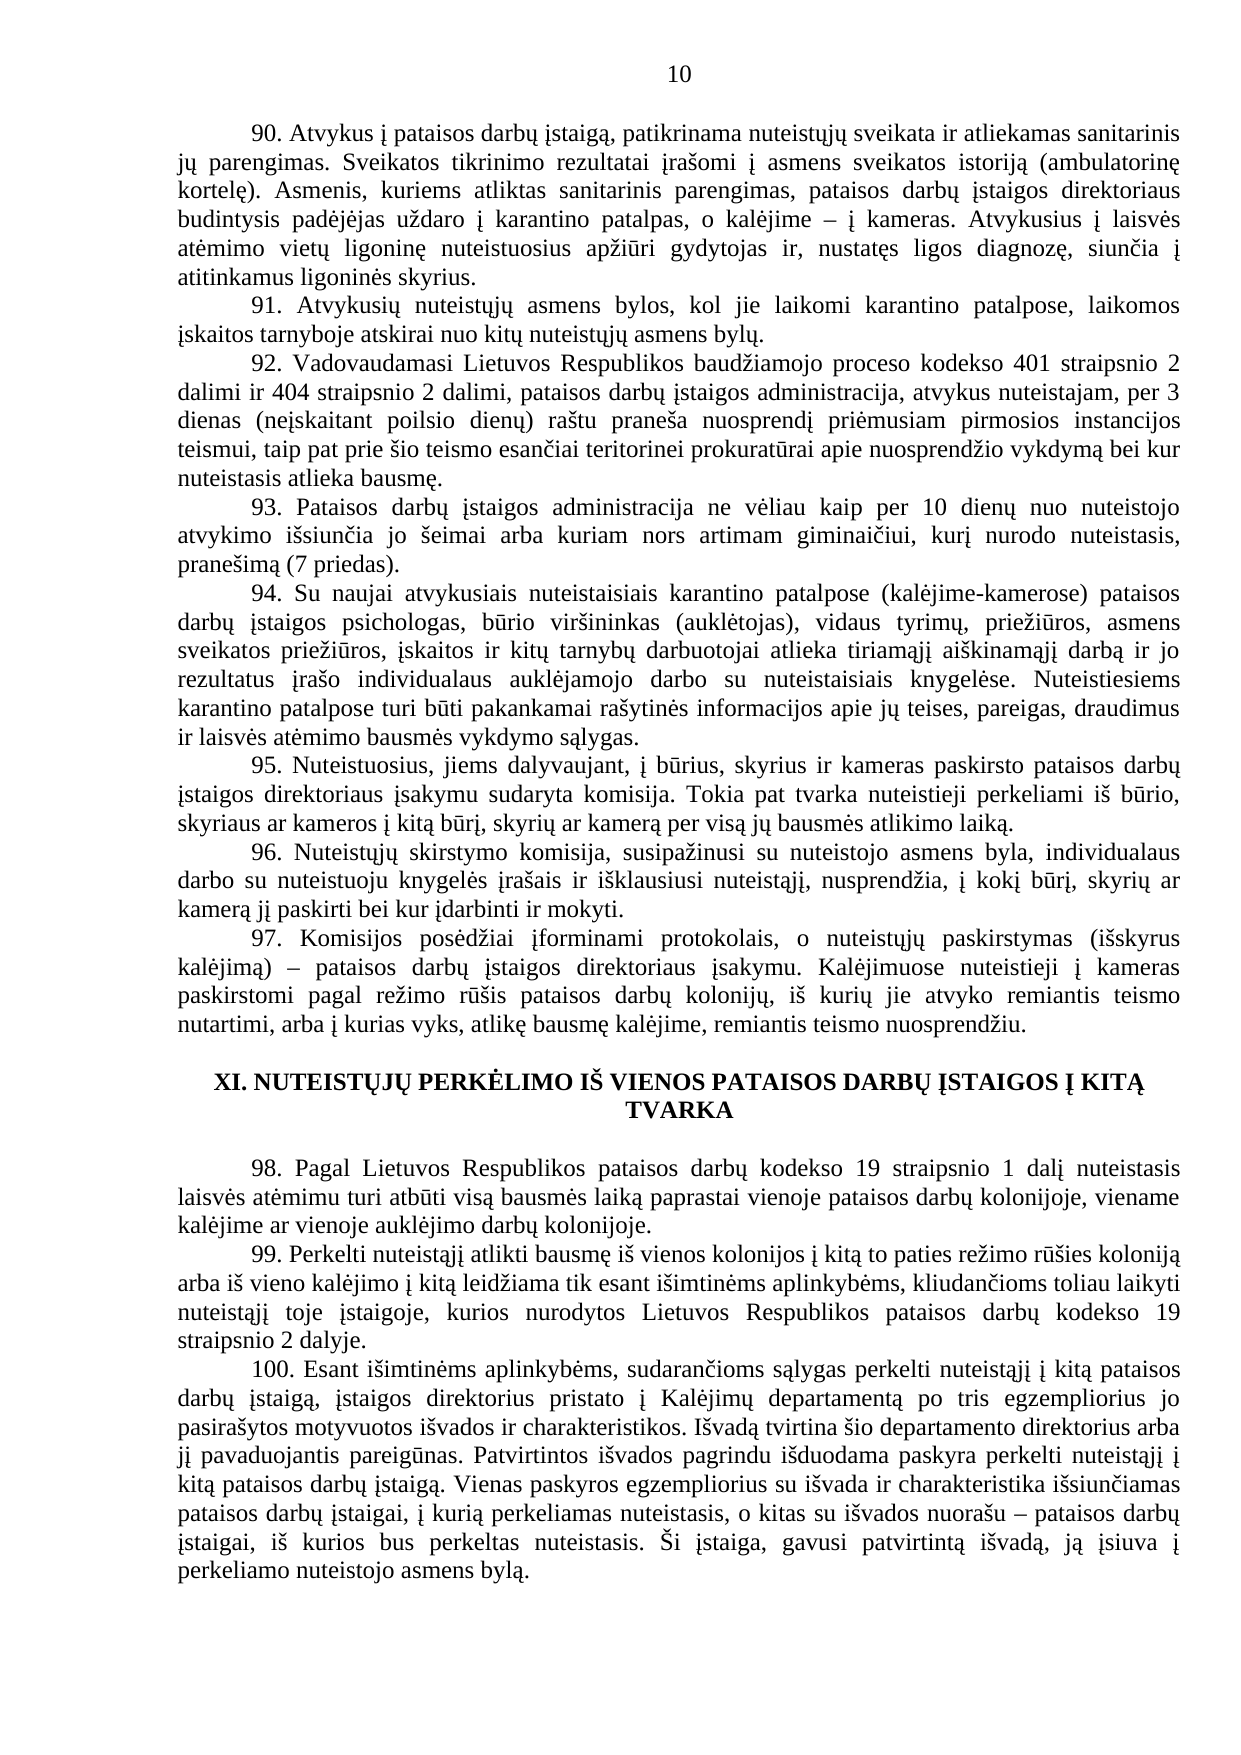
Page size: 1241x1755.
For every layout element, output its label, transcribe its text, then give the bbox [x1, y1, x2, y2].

text 91. Atvykusių nuteistųjų asmens bylos, kol jie laikomi karantino patalpose, laikomos įskaitos tarnyboje atskirai nuo kitų nuteistųjų asmens bylų. [177, 291, 1181, 348]
text 99. Perkelti nuteistąjį atlikti bausmę iš vienos kolonijos į kitą to paties režimo rūšies koloniją arba iš vieno kalėjimo į kitą leidžiama tik esant išimtinėms aplinkybėms, kliudančioms toliau laikyti nuteistąjį toje įstaigoje, kurios nurodytos Lietuvos Respublikos pataisos darbų kodekso 19 straipsnio 2 dalyje. [177, 1239, 1181, 1354]
text XI. NUTEISTŲJŲ PERKĖLIMO IŠ VIENOS PATAISOS DARBŲ ĮSTAIGOS Į KITĄ TVARKA [177, 1067, 1181, 1124]
text 95. Nuteistuosius, jiems dalyvaujant, į būrius, skyrius ir kameras paskirsto pataisos darbų įstaigos direktoriaus įsakymu sudaryta komisija. Tokia pat tvarka nuteistieji perkeliami iš būrio, skyriaus ar kameros į kitą būrį, skyrių ar kamerą per visą jų bausmės atlikimo laiką. [177, 751, 1181, 837]
text 97. Komisijos posėdžiai įforminami protokolais, o nuteistųjų paskirstymas (išskyrus kalėjimą) – pataisos darbų įstaigos direktoriaus įsakymu. Kalėjimuose nuteistieji į kameras paskirstomi pagal režimo rūšis pataisos darbų kolonijų, iš kurių jie atvyko remiantis teismo nutartimi, arba į kurias vyks, atlikę bausmę kalėjime, remiantis teismo nuosprendžiu. [177, 923, 1181, 1038]
text 90. Atvykus į pataisos darbų įstaigą, patikrinama nuteistųjų sveikata ir atliekamas sanitarinis jų parengimas. Sveikatos tikrinimo rezultatai įrašomi į asmens sveikatos istoriją (ambulatorinę kortelę). Asmenis, kuriems atliktas sanitarinis parengimas, pataisos darbų įstaigos direktoriaus budintysis padėjėjas uždaro į karantino patalpas, o kalėjime – į kameras. Atvykusius į laisvės atėmimo vietų ligoninę nuteistuosius apžiūri gydytojas ir, nustatęs ligos diagnozę, siunčia į atitinkamus ligoninės skyrius. [177, 118, 1181, 291]
text 93. Pataisos darbų įstaigos administracija ne vėliau kaip per 10 dienų nuo nuteistojo atvykimo išsiunčia jo šeimai arba kuriam nors artimam giminaičiui, kurį nurodo nuteistasis, pranešimą (7 priedas). [177, 492, 1181, 578]
text 96. Nuteistųjų skirstymo komisija, susipažinusi su nuteistojo asmens byla, individualaus darbo su nuteistuoju knygelės įrašais ir išklausiusi nuteistąjį, nusprendžia, į kokį būrį, skyrių ar kamerą jį paskirti bei kur įdarbinti ir mokyti. [177, 837, 1181, 923]
text 98. Pagal Lietuvos Respublikos pataisos darbų kodekso 19 straipsnio 1 dalį nuteistasis laisvės atėmimu turi atbūti visą bausmės laiką paprastai vienoje pataisos darbų kolonijoje, viename kalėjime ar vienoje auklėjimo darbų kolonijoje. [177, 1153, 1181, 1239]
text 92. Vadovaudamasi Lietuvos Respublikos baudžiamojo proceso kodekso 401 straipsnio 2 dalimi ir 404 straipsnio 2 dalimi, pataisos darbų įstaigos administracija, atvykus nuteistajam, per 3 dienas (neįskaitant poilsio dienų) raštu praneša nuosprendį priėmusiam pirmosios instancijos teismui, taip pat prie šio teismo esančiai teritorinei prokuratūrai apie nuosprendžio vykdymą bei kur nuteistasis atlieka bausmę. [177, 348, 1181, 492]
text 94. Su naujai atvykusiais nuteistaisiais karantino patalpose (kalėjime-kamerose) pataisos darbų įstaigos psichologas, būrio viršininkas (auklėtojas), vidaus tyrimų, priežiūros, asmens sveikatos priežiūros, įskaitos ir kitų tarnybų darbuotojai atlieka tiriamąjį aiškinamąjį darbą ir jo rezultatus įrašo individualaus auklėjamojo darbo su nuteistaisiais knygelėse. Nuteistiesiems karantino patalpose turi būti pakankamai rašytinės informacijos apie jų teises, pareigas, draudimus ir laisvės atėmimo bausmės vykdymo sąlygas. [177, 578, 1181, 751]
text 100. Esant išimtinėms aplinkybėms, sudarančioms sąlygas perkelti nuteistąjį į kitą pataisos darbų įstaigą, įstaigos direktorius pristato į Kalėjimų departamentą po tris egzempliorius jo pasirašytos motyvuotos išvados ir charakteristikos. Išvadą tvirtina šio departamento direktorius arba jį pavaduojantis pareigūnas. Patvirtintos išvados pagrindu išduodama paskyra perkelti nuteistąjį į kitą pataisos darbų įstaigą. Vienas paskyros egzempliorius su išvada ir charakteristika išsiunčiamas pataisos darbų įstaigai, į kurią perkeliamas nuteistasis, o kitas su išvados nuorašu – pataisos darbų įstaigai, iš kurios bus perkeltas nuteistasis. Ši įstaiga, gavusi patvirtintą išvadą, ją įsiuva į perkeliamo nuteistojo asmens bylą. [177, 1354, 1181, 1584]
